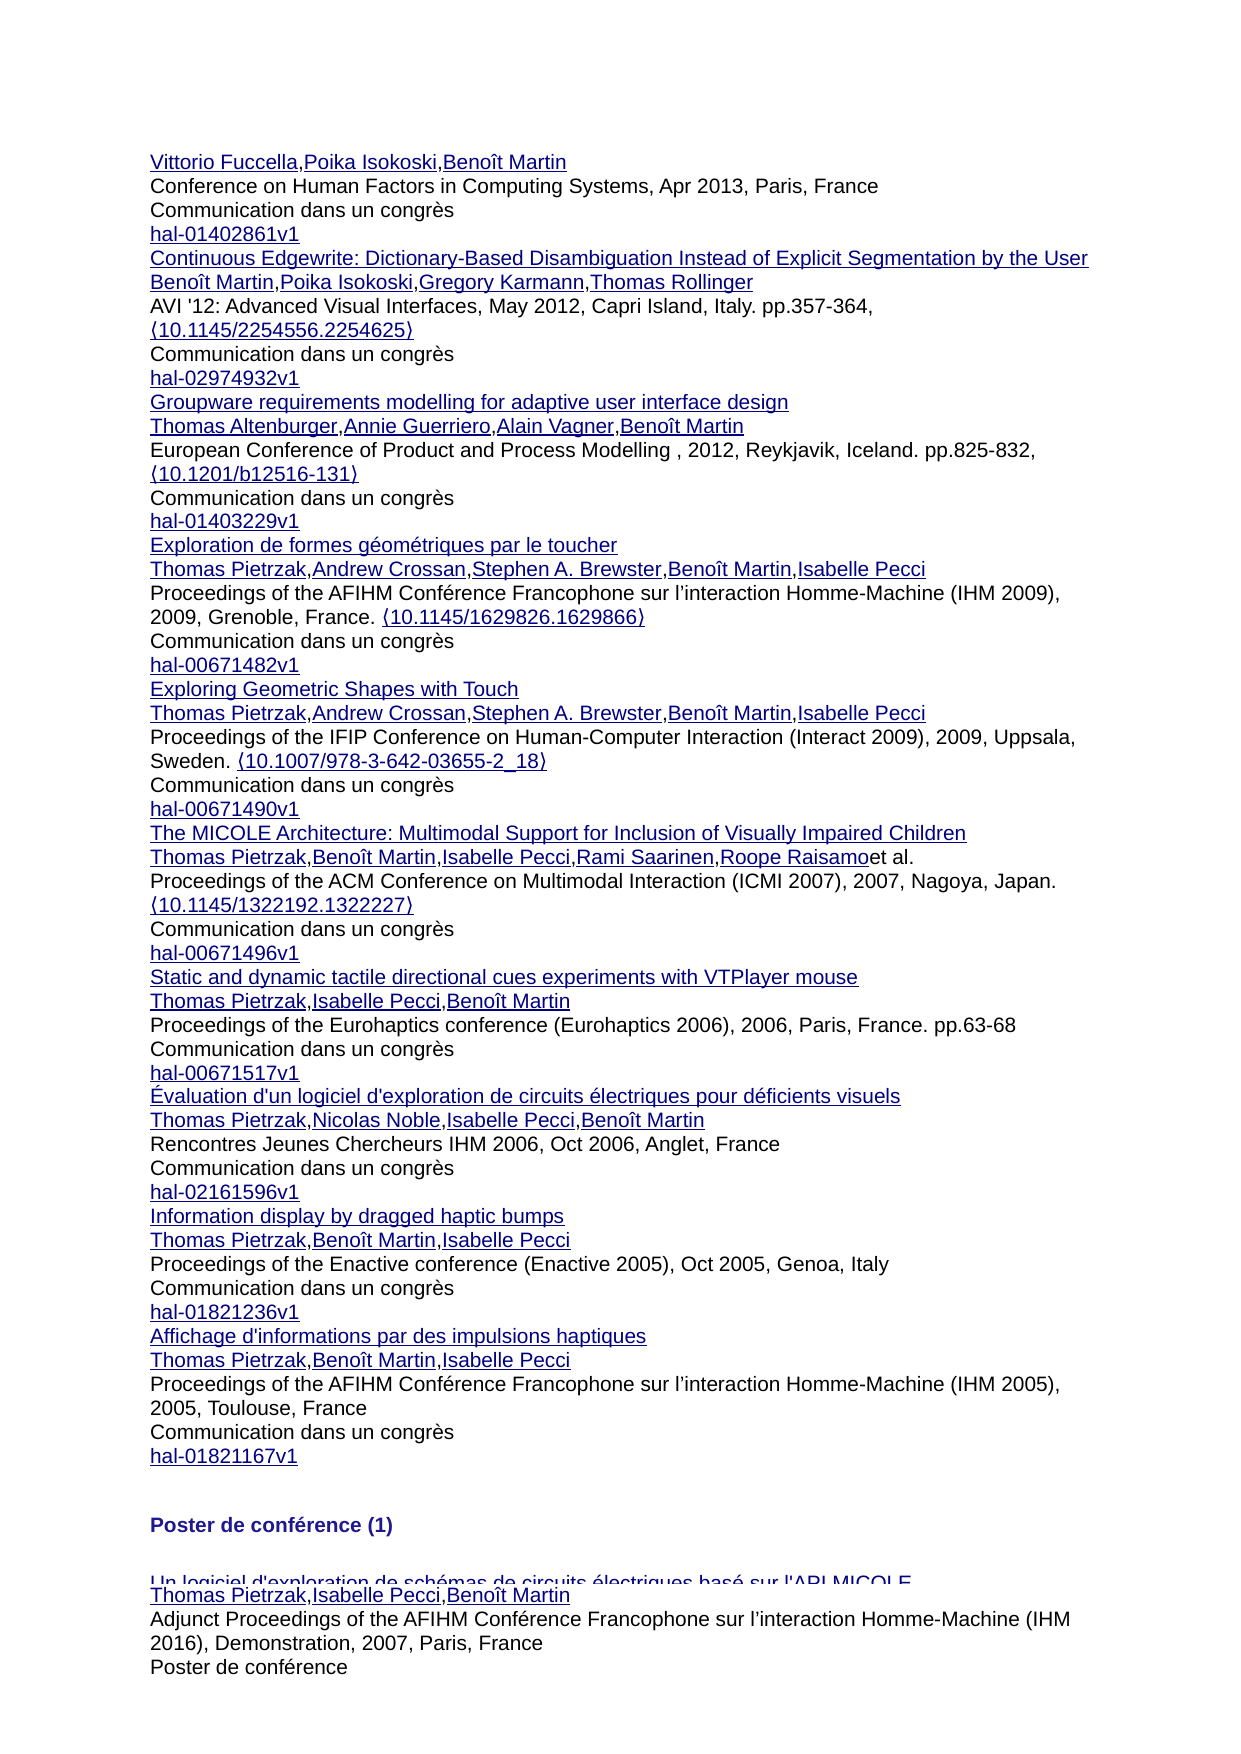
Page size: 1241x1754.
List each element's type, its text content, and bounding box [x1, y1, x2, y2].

table_cell Static and dynamic tactile directional cues experiments with VTPlayer mouse Thomas Pietrzak,Isabelle Pecci,Benoît Martin Proceedings of the Eurohaptics conference (Eurohaptics 2006), 2006, Paris, France. pp.63-68 Communication dans un congrès hal-00671517v1 [150, 965, 1090, 1084]
subtitle Poster de conférence (1) [150, 1512, 1090, 1536]
table_cell Information display by dragged haptic bumps Thomas Pietrzak,Benoît Martin,Isabelle Pecci Proceedings of the Enactive conference (Enactive 2005), Oct 2005, Genoa, Italy Communication dans un congrès hal-01821236v1 [150, 1204, 1090, 1324]
table_cell Exploration de formes géométriques par le toucher Thomas Pietrzak,Andrew Crossan,Stephen A. Brewster,Benoît Martin,Isabelle Pecci Proceedings of the AFIHM Conférence Francophone sur l’interaction Homme-Machine (IHM 2009), 2009, Grenoble, France. ⟨10.1145/1629826.1629866⟩ Communication dans un congrès hal-00671482v1 [150, 533, 1090, 677]
table_header Un logiciel d'exploration de schémas de circuits électriques basé sur l'API MICOLE Thomas Pietrzak,Isabelle Pecci,Benoît Martin Adjunct Proceedings of the AFIHM Conférence Francophone sur l’interaction Homme-Machine (IHM 2016), Demonstration, 2007, Paris, France Poster de conférence [150, 1571, 1090, 1679]
table_cell Groupware requirements modelling for adaptive user interface design Thomas Altenburger,Annie Guerriero,Alain Vagner,Benoît Martin European Conference of Product and Process Modelling , 2012, Reykjavik, Iceland. pp.825-832, ⟨10.1201/b12516-131⟩ Communication dans un congrès hal-01403229v1 [150, 390, 1090, 533]
table_cell Vittorio Fuccella,Poika Isokoski,Benoît Martin Conference on Human Factors in Computing Systems, Apr 2013, Paris, France Communication dans un congrès hal-01402861v1 [150, 150, 1090, 246]
table_cell Continuous Edgewrite: Dictionary-Based Disambiguation Instead of Explicit Segmentation by the User Benoît Martin,Poika Isokoski,Gregory Karmann,Thomas Rollinger AVI '12: Advanced Visual Interfaces, May 2012, Capri Island, Italy. pp.357-364, ⟨10.1145/2254556.2254625⟩ Communication dans un congrès hal-02974932v1 [150, 246, 1090, 389]
table_cell Exploring Geometric Shapes with Touch Thomas Pietrzak,Andrew Crossan,Stephen A. Brewster,Benoît Martin,Isabelle Pecci Proceedings of the IFIP Conference on Human-Computer Interaction (Interact 2009), 2009, Uppsala, Sweden. ⟨10.1007/978-3-642-03655-2_18⟩ Communication dans un congrès hal-00671490v1 [150, 677, 1090, 821]
table_cell Évaluation d'un logiciel d'exploration de circuits électriques pour déficients visuels Thomas Pietrzak,Nicolas Noble,Isabelle Pecci,Benoît Martin Rencontres Jeunes Chercheurs IHM 2006, Oct 2006, Anglet, France Communication dans un congrès hal-02161596v1 [150, 1084, 1090, 1204]
table_cell The MICOLE Architecture: Multimodal Support for Inclusion of Visually Impaired Children Thomas Pietrzak,Benoît Martin,Isabelle Pecci,Rami Saarinen,Roope Raisamoet al. Proceedings of the ACM Conference on Multimodal Interaction (ICMI 2007), 2007, Nagoya, Japan. ⟨10.1145/1322192.1322227⟩ Communication dans un congrès hal-00671496v1 [150, 821, 1090, 964]
table_cell Affichage d'informations par des impulsions haptiques Thomas Pietrzak,Benoît Martin,Isabelle Pecci Proceedings of the AFIHM Conférence Francophone sur l’interaction Homme-Machine (IHM 2005), 2005, Toulouse, France Communication dans un congrès hal-01821167v1 [150, 1324, 1090, 1468]
